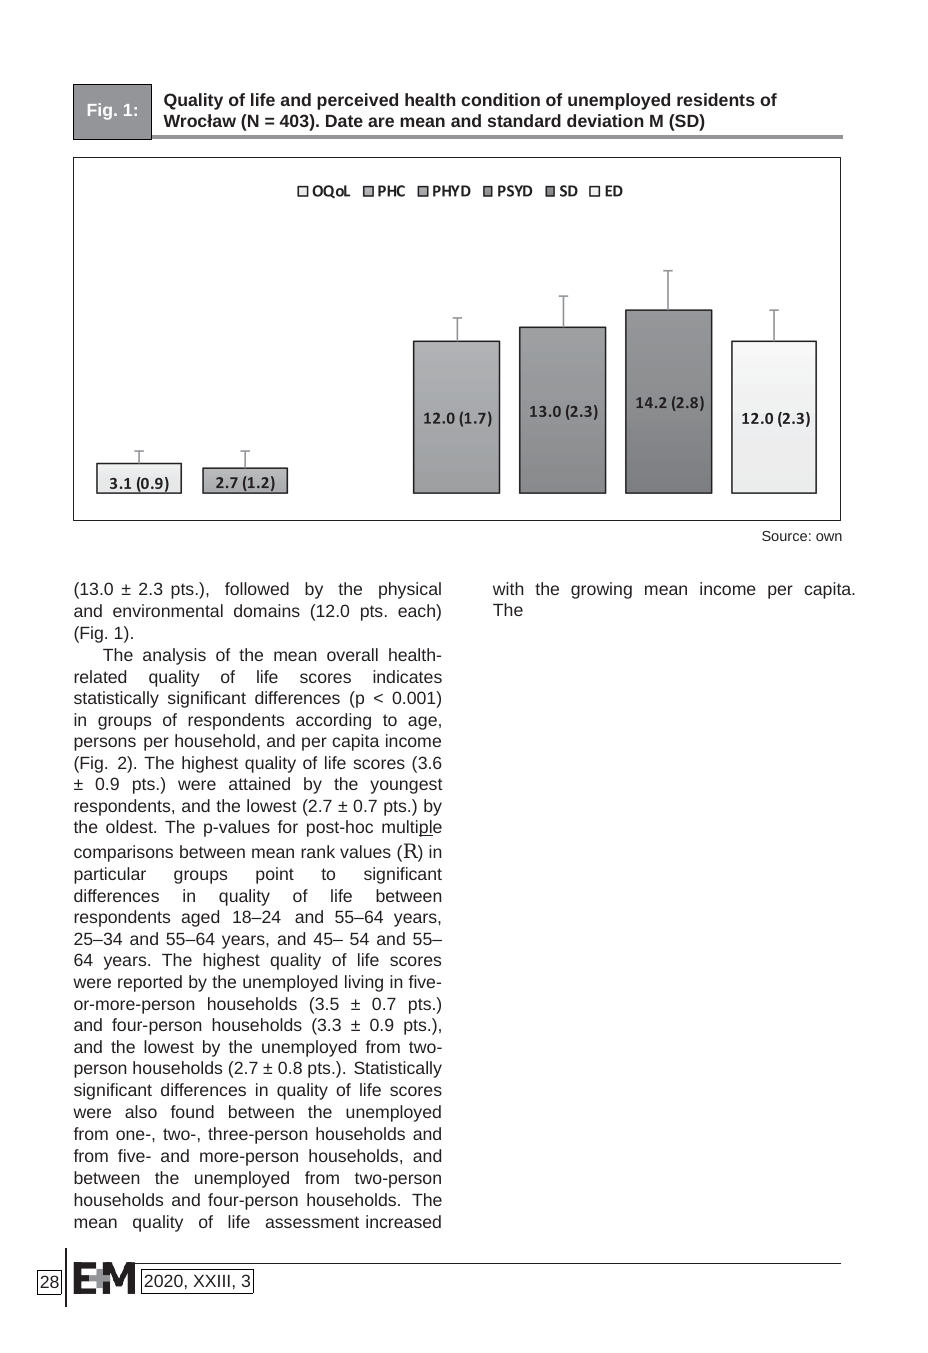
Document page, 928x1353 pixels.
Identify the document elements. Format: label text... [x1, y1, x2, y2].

text Source: own [27, 157, 842, 545]
text The analysis of the mean overall health- related quality of life scores indicates statistically significant differences (p < 0.001) in groups of respondents according to age, persons per household, and per capita income (Fig. 2). The highest quality of life scores (3.6 ± 0.9 pts.) were attained by the youngest respondents, and the lowest (2.7 ± 0.7 pts.) by the oldest. The p-values for post-hoc multiple comparisons between mean rank values (R) in particular groups point to significant differences in quality of life between respondents aged 18–24 and 55–64 years, 25–34 and 55–64 years, and 45– 54 and 55–64 years. The highest quality of life scores were reported by the unemployed living in five-or-more-person households (3.5 ± 0.7 pts.) and four-person households (3.3 ± 0.9 pts.), and the lowest by the unemployed from two- person households (2.7 ± 0.8 pts.). Statistically [73, 645, 442, 1078]
text significant differences in quality of life scores were also found between the unemployed from one-, two-, three-person households and from five- and more-person households, and between the unemployed from two-person households and four-person households. The mean quality of life assessment increased [73, 1080, 442, 1232]
text Wrocław (N = 403). Date are mean and standard deviation M (SD) [163, 111, 856, 131]
text (13.0 ± 2.3 pts.), followed by the physical and environmental domains (12.0 pts. each) (Fig. 1). [73, 579, 442, 643]
picture [70, 1258, 135, 1298]
text Quality of life and perceived health condition of unemployed residents of [163, 89, 856, 110]
text with the growing mean income per capita. The [493, 579, 856, 620]
text Fig. 1: [86, 100, 151, 121]
